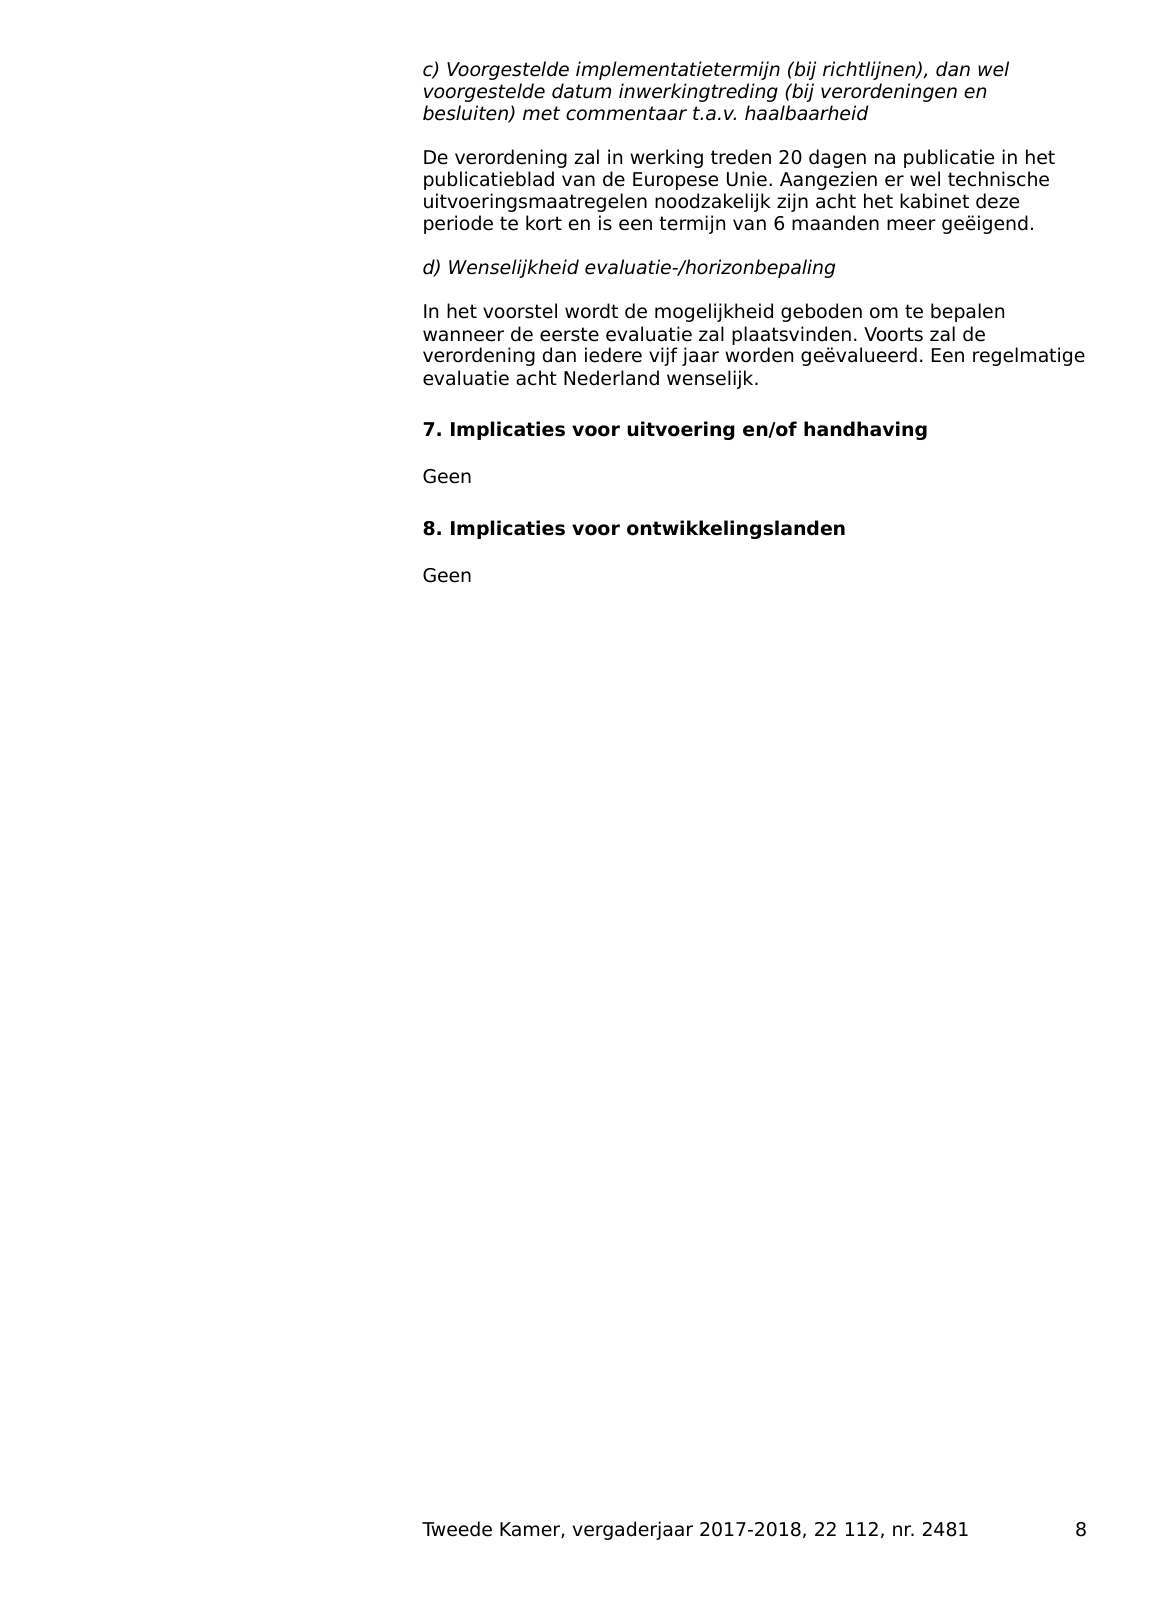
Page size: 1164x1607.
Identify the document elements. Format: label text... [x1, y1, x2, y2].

subtitle 7. Implicaties voor uitvoering en/of handhaving [422, 419, 1087, 441]
text In het voorstel wordt de mogelijkheid geboden om te bepalen wanneer de eerste evaluatie zal plaatsvinden. Voorts zal de verordening dan iedere vijf jaar worden geëvalueerd. Een regelmatige evaluatie acht Nederland wenselijk. [422, 301, 1087, 389]
subtitle d) Wenselijkheid evaluatie-/horizonbepaling [422, 257, 1087, 279]
text Geen [422, 565, 1087, 587]
subtitle 8. Implicaties voor ontwikkelingslanden [422, 518, 1087, 540]
text De verordening zal in werking treden 20 dagen na publicatie in het publicatieblad van de Europese Unie. Aangezien er wel technische uitvoeringsmaatregelen noodzakelijk zijn acht het kabinet deze periode te kort en is een termijn van 6 maanden meer geëigend. [422, 147, 1087, 235]
text Geen [422, 466, 1087, 488]
subtitle c) Voorgestelde implementatietermijn (bij richtlijnen), dan wel voorgestelde datum inwerkingtreding (bij verordeningen en besluiten) met commentaar t.a.v. haalbaarheid [422, 59, 1087, 125]
